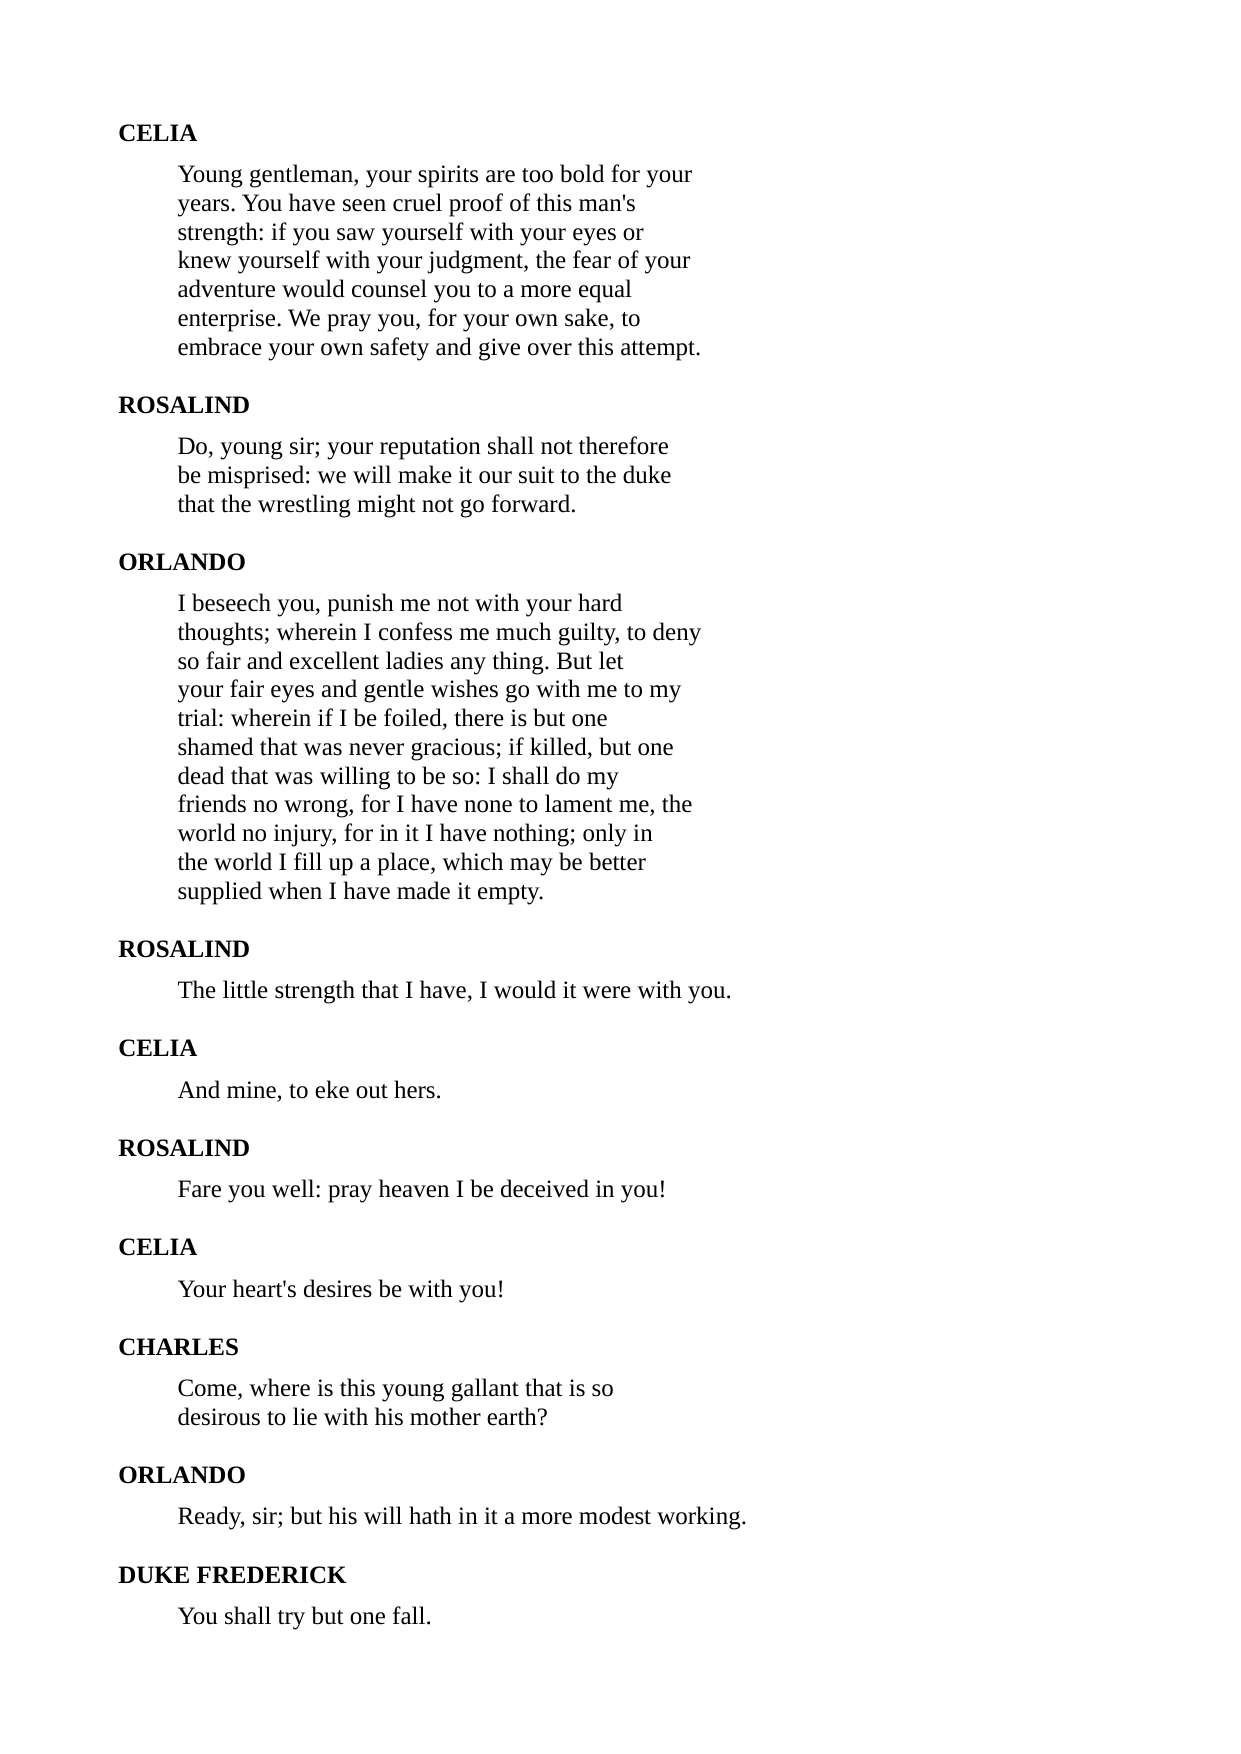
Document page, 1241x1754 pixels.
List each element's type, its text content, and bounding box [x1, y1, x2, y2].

text Fare you well: pray heaven I be deceived in you! [177, 1174, 1063, 1203]
text ORLANDO [118, 547, 1122, 576]
text ORLANDO [118, 1460, 1122, 1489]
text CELIA [118, 1232, 1122, 1261]
text ROSALIND [118, 1133, 1122, 1162]
text CELIA [118, 1033, 1122, 1062]
text Your heart's desires be with you! [177, 1274, 1063, 1302]
text The little strength that I have, I would it were with you. [177, 975, 1063, 1004]
text Young gentleman, your spirits are too bold for your years. You have seen cruel proof of this man's strength: if you saw yourself with your eyes or knew yourself with your judgment, the fear of your adventure would counsel you to a more equal enterprise. We pray you, for your own sake, to embrace your own safety and give over this attempt. [177, 159, 1063, 361]
text Come, where is this young gallant that is so desirous to lie with his mother earth? [177, 1373, 1063, 1431]
text DUKE FREDERICK [118, 1560, 1122, 1588]
text CELIA [118, 118, 1122, 147]
text CHARLES [118, 1332, 1122, 1361]
text You shall try but one fall. [177, 1601, 1063, 1630]
text And mine, to eke out hers. [177, 1075, 1063, 1103]
text Do, young sir; your reputation shall not therefore be misprised: we will make it our suit to the duke that the wrestling might not go forward. [177, 431, 1063, 518]
text I beseech you, punish me not with your hard thoughts; wherein I confess me much guilty, to deny so fair and excellent ladies any thing. But let your fair eyes and gentle wishes go with me to my trial: wherein if I be foiled, there is but one shamed that was never gracious; if killed, but one dead that was willing to be so: I shall do my friends no wrong, for I have none to lament me, the world no injury, for in it I have nothing; only in the world I fill up a place, which may be better supplied when I have made it empty. [177, 588, 1063, 904]
text ROSALIND [118, 390, 1122, 419]
text ROSALIND [118, 934, 1122, 963]
text Ready, sir; but his will hath in it a more modest working. [177, 1501, 1063, 1530]
